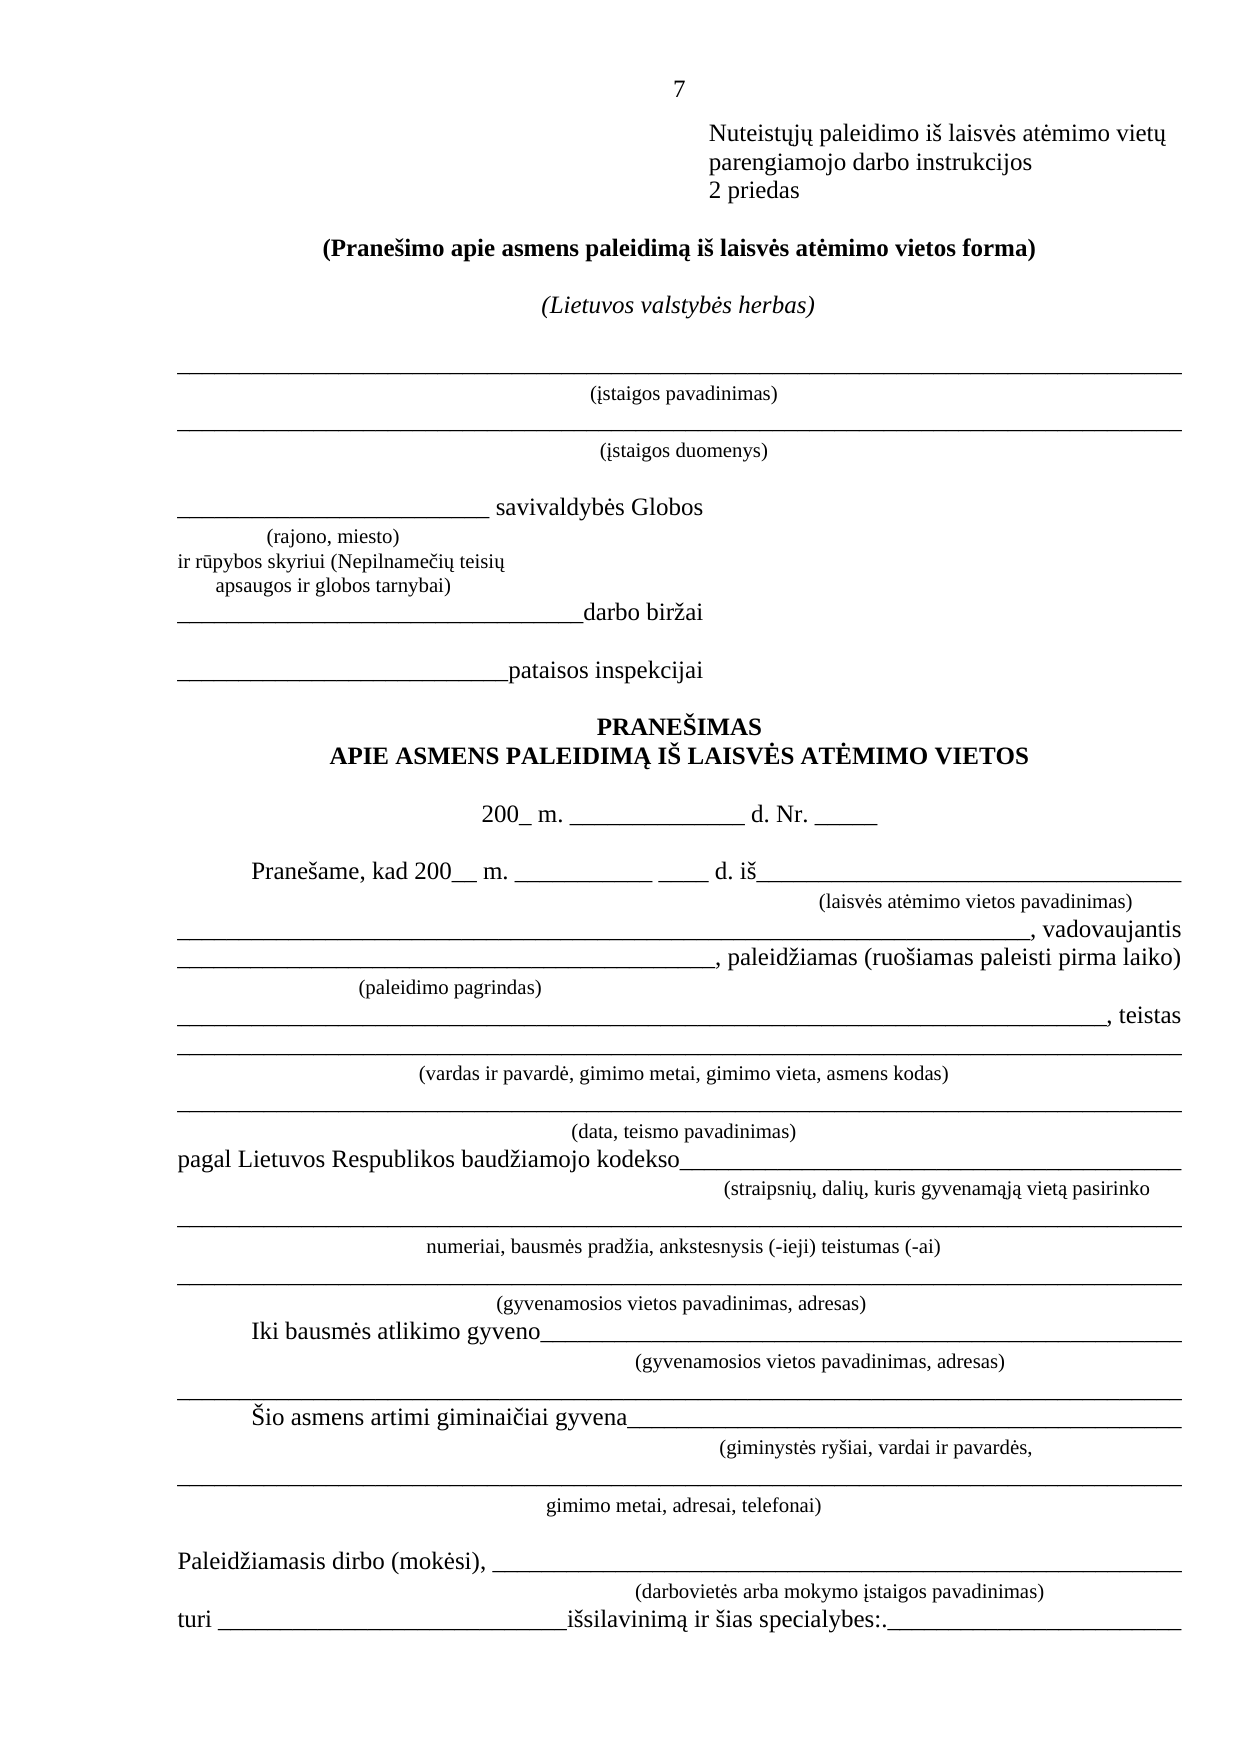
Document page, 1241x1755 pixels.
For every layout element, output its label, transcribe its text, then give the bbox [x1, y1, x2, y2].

text (gyvenamosios vietos pavadinimas, adresas) [177, 1287, 1181, 1316]
text (įstaigos pavadinimas) [177, 377, 1181, 406]
text , teistas [177, 1000, 1181, 1029]
text (data, teismo pavadinimas) [177, 1115, 1181, 1144]
text (vardas ir pavardė, gimimo metai, gimimo vieta, asmens kodas) [177, 1057, 1181, 1086]
text (giminystės ryšiai, vardai ir pavardės, [177, 1431, 1181, 1460]
text Paleidžiamasis dirbo (mokėsi), [177, 1546, 1181, 1575]
text PRANEŠIMAS [177, 712, 1181, 741]
text , paleidžiamas (ruošiamas paleisti pirma laiko) [177, 942, 1181, 971]
text (Pranešimo apie asmens paleidimą iš laisvės atėmimo vietos forma) [177, 233, 1181, 262]
text pataisos inspekcijai [177, 655, 1181, 684]
text 200_ m. ______________ d. Nr. _____ [177, 799, 1181, 827]
text savivaldybės Globos [177, 492, 1181, 521]
text parengiamojo darbo instrukcijos [177, 147, 1181, 176]
text APIE ASMENS PALEIDIMĄ IŠ LAISVĖS ATĖMIMO VIETOS [177, 741, 1181, 770]
text (gyvenamosios vietos pavadinimas, adresas) [177, 1345, 1181, 1374]
text (įstaigos duomenys) [177, 434, 1181, 463]
text Šio asmens artimi giminaičiai gyvena [177, 1402, 1181, 1431]
text turi išsilavinimą ir šias specialybes:. [177, 1604, 1181, 1632]
text , vadovaujantis [177, 914, 1181, 942]
text (Lietuvos valstybės herbas) [177, 291, 1181, 319]
text (darbovietės arba mokymo įstaigos pavadinimas) [177, 1575, 1181, 1604]
text Pranešame, kad 200__ m. ___________ ____ d. iš [177, 856, 1181, 885]
text pagal Lietuvos Respublikos baudžiamojo kodekso [177, 1144, 1181, 1172]
text (straipsnių, dalių, kuris gyvenamąją vietą pasirinko [177, 1172, 1181, 1201]
text apsaugos ir globos tarnybai) [177, 573, 1181, 597]
text ir rūpybos skyriui (Nepilnamečių teisių [177, 549, 1181, 573]
text gimimo metai, adresai, telefonai) [177, 1489, 1181, 1517]
text (paleidimo pagrindas) [177, 971, 1181, 1000]
text numeriai, bausmės pradžia, ankstesnysis (-ieji) teistumas (-ai) [177, 1230, 1181, 1259]
text Nuteistųjų paleidimo iš laisvės atėmimo vietų [709, 118, 1181, 147]
text (rajono, miesto) [177, 521, 1181, 549]
text darbo biržai [177, 597, 1181, 626]
text (laisvės atėmimo vietos pavadinimas) [177, 885, 1181, 914]
text Iki bausmės atlikimo gyveno [177, 1316, 1181, 1345]
text 2 priedas [177, 176, 1181, 204]
